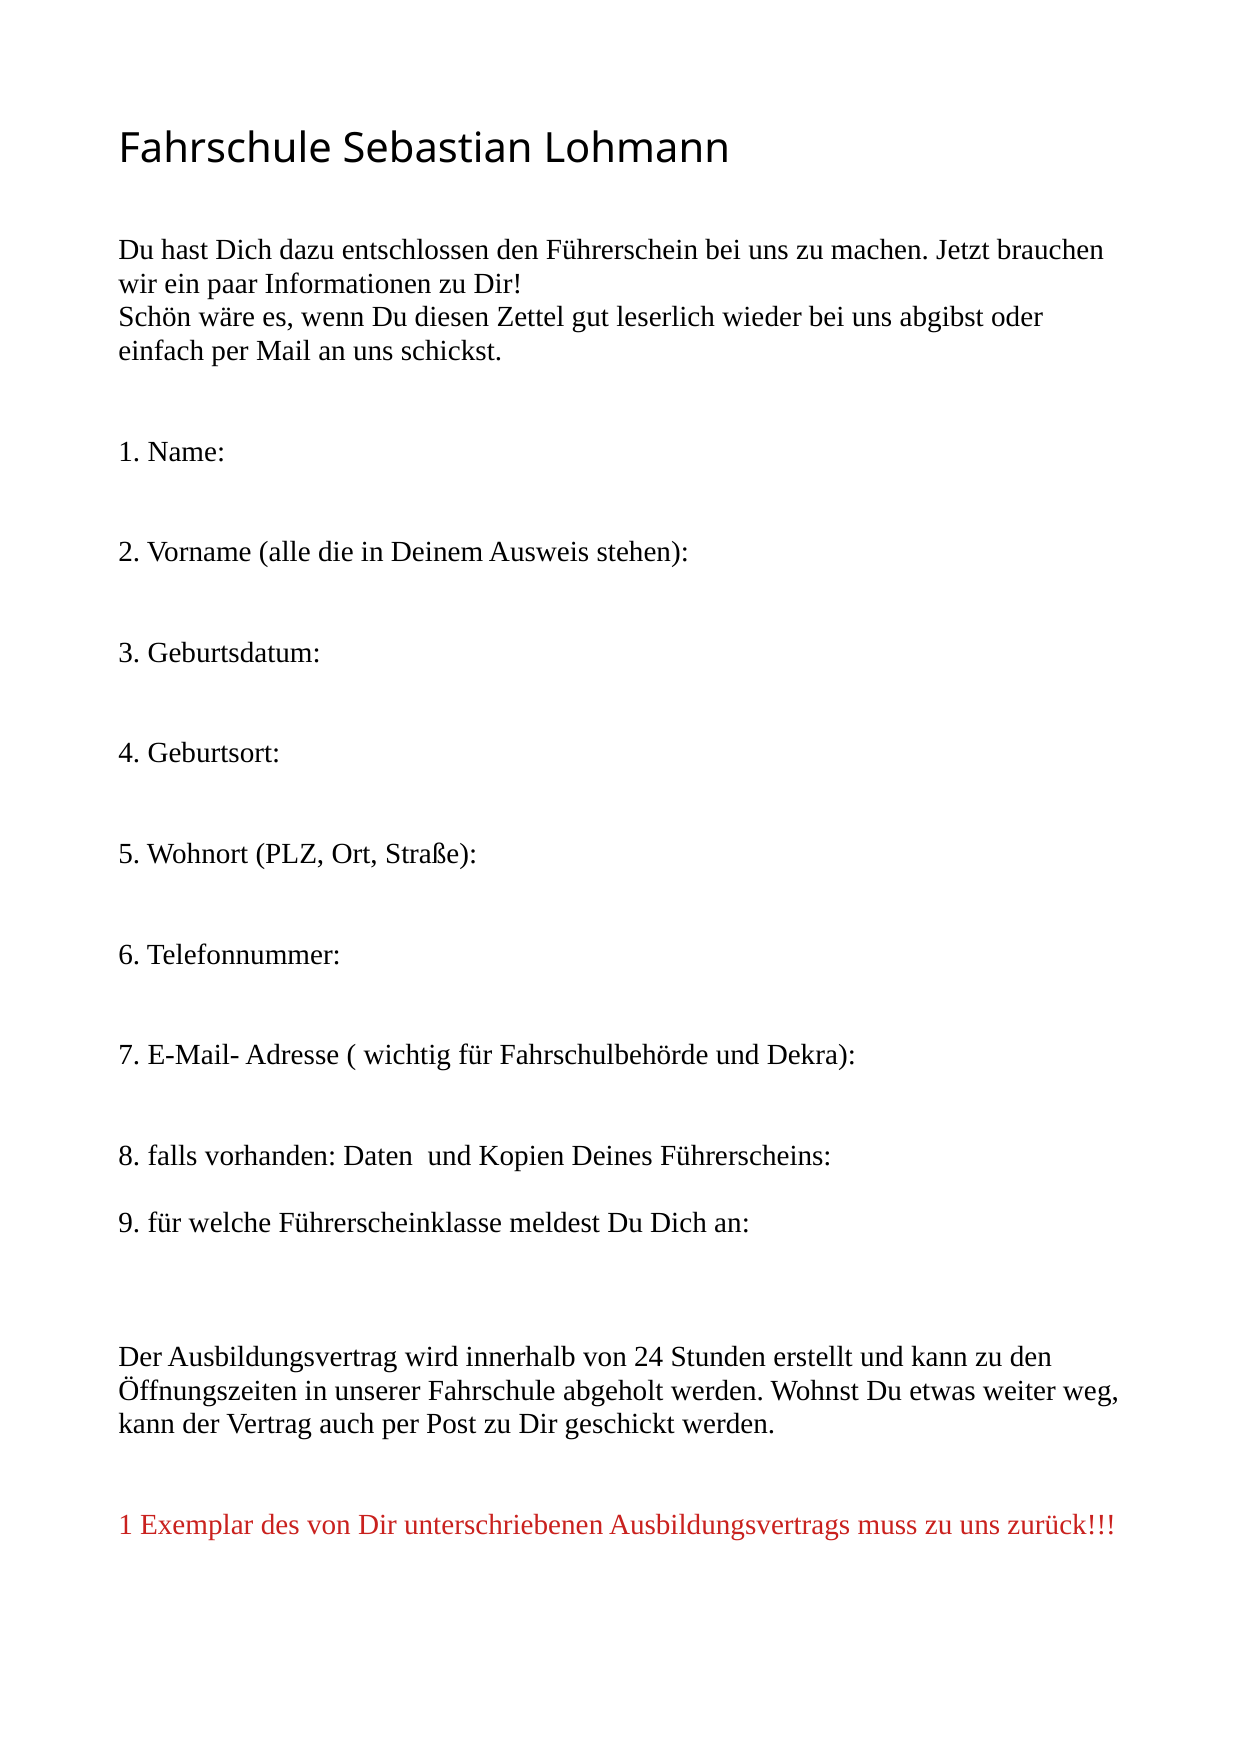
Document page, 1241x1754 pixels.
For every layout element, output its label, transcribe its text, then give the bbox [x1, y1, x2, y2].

text 8. falls vorhanden: Daten und Kopien Deines Führerscheins: [118, 1138, 1122, 1172]
text 1 Exemplar des von Dir unterschriebenen Ausbildungsvertrags muss zu uns zurück!!! [118, 1507, 1122, 1541]
text 6. Telefonnummer: [118, 937, 1122, 970]
text Der Ausbildungsvertrag wird innerhalb von 24 Stunden erstellt und kann zu den Öffnungszeiten in unserer Fahrschule abgeholt werden. Wohnst Du etwas weiter weg, kann der Vertrag auch per Post zu Dir geschickt werden. [118, 1339, 1122, 1440]
text Du hast Dich dazu entschlossen den Führerschein bei uns zu machen. Jetzt brauchen wir ein paar Informationen zu Dir! [118, 232, 1122, 299]
text Fahrschule Sebastian Lohmann [118, 118, 1122, 175]
text 9. für welche Führerscheinklasse meldest Du Dich an: [118, 1205, 1122, 1239]
text 5. Wohnort (PLZ, Ort, Straße): [118, 836, 1122, 870]
text Schön wäre es, wenn Du diesen Zettel gut leserlich wieder bei uns abgibst oder einfach per Mail an uns schickst. [118, 299, 1122, 367]
text 4. Geburtsort: [118, 736, 1122, 769]
text 3. Geburtsdatum: [118, 635, 1122, 668]
text 1. Name: [118, 434, 1122, 467]
text 7. E-Mail- Adresse ( wichtig für Fahrschulbehörde und Dekra): [118, 1037, 1122, 1071]
text 2. Vorname (alle die in Deinem Ausweis stehen): [118, 534, 1122, 568]
